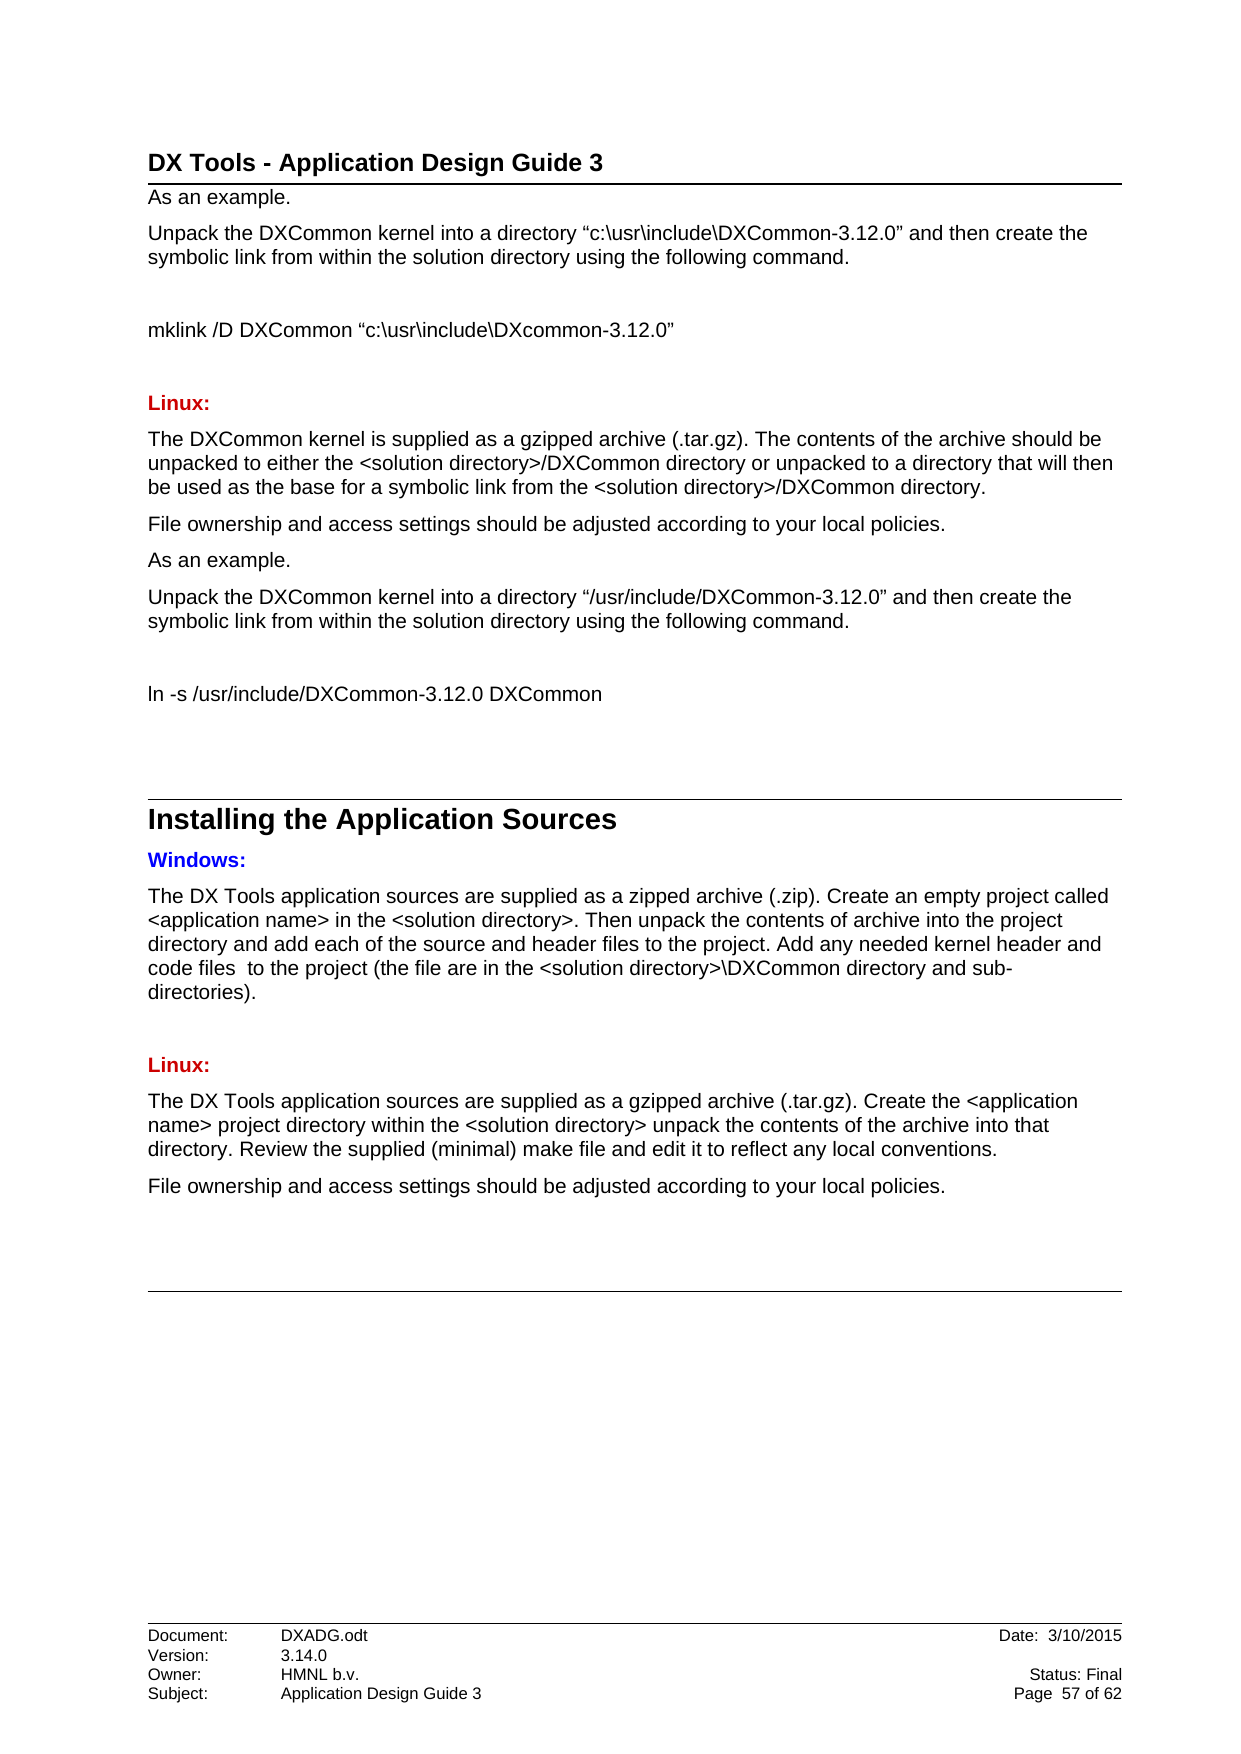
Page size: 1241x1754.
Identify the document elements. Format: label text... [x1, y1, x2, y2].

subtitle Installing the Application Sources [148, 800, 1122, 836]
text Linux: [148, 391, 1122, 415]
text The DX Tools application sources are supplied as a zipped archive (.zip). Create an empty project called <application name> in the <solution directory>. Then unpack the contents of archive into the project directory and add each of the source and header files to the project. Add any needed kernel header and code files to the project (the file are in the <solution directory>\DXCommon directory and sub-directories). [148, 884, 1122, 1004]
text File ownership and access settings should be adjusted according to your local policies. [148, 1173, 1122, 1197]
text As an example. [148, 185, 1122, 208]
text Linux: [148, 1053, 1122, 1077]
text As an example. [148, 548, 1122, 572]
text File ownership and access settings should be adjusted according to your local policies. [148, 512, 1122, 536]
text mklink /D DXCommon “c:\usr\include\DXcommon-3.12.0” [148, 318, 1122, 342]
text ln -s /usr/include/DXCommon-3.12.0 DXCommon [148, 681, 1122, 705]
text Unpack the DXCommon kernel into a directory “/usr/include/DXCommon-3.12.0” and then create the symbolic link from within the solution directory using the following command. [148, 584, 1122, 632]
text The DX Tools application sources are supplied as a gzipped archive (.tar.gz). Create the <application name> project directory within the <solution directory> unpack the contents of the archive into that directory. Review the supplied (minimal) make file and edit it to reflect any local conventions. [148, 1089, 1122, 1161]
text Windows: [148, 847, 1122, 871]
text Unpack the DXCommon kernel into a directory “c:\usr\include\DXCommon-3.12.0” and then create the symbolic link from within the solution directory using the following command. [148, 221, 1122, 269]
text The DXCommon kernel is supplied as a gzipped archive (.tar.gz). The contents of the archive should be unpacked to either the <solution directory>/DXCommon directory or unpacked to a directory that will then be used as the base for a symbolic link from the <solution directory>/DXCommon directory. [148, 427, 1122, 499]
